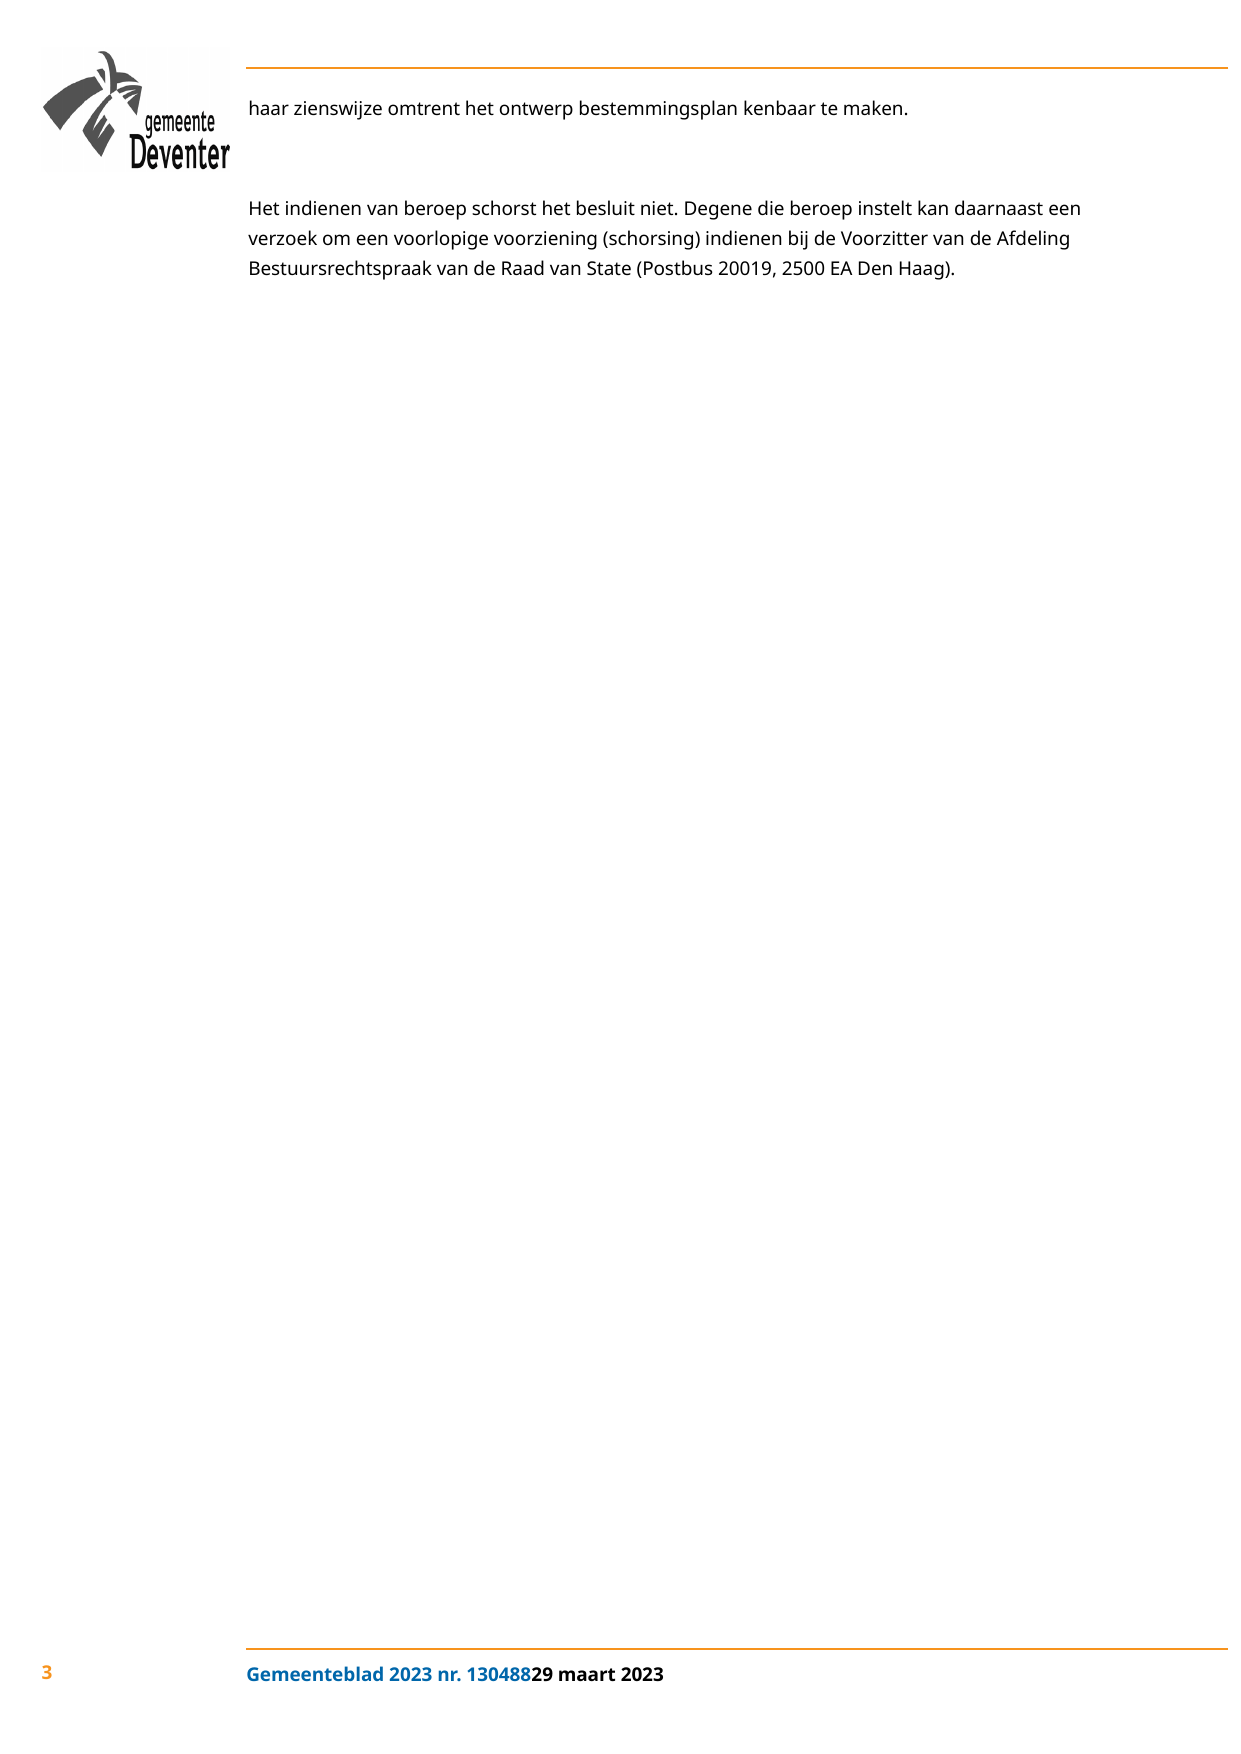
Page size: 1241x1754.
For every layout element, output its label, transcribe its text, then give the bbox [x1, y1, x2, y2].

text haar zienswijze omtrent het ontwerp bestemmingsplan kenbaar te maken. [248, 95, 1152, 121]
picture [41, 47, 231, 172]
text Het indienen van beroep schorst het besluit niet. Degene die beroep instelt kan daarnaast een verzoek om een voorlopige voorziening (schorsing) indienen bij de Voorzitter van de Afdeling Bestuursrechtspraak van de Raad van State (Postbus 20019, 2500 EA Den Haag). [248, 196, 1152, 281]
